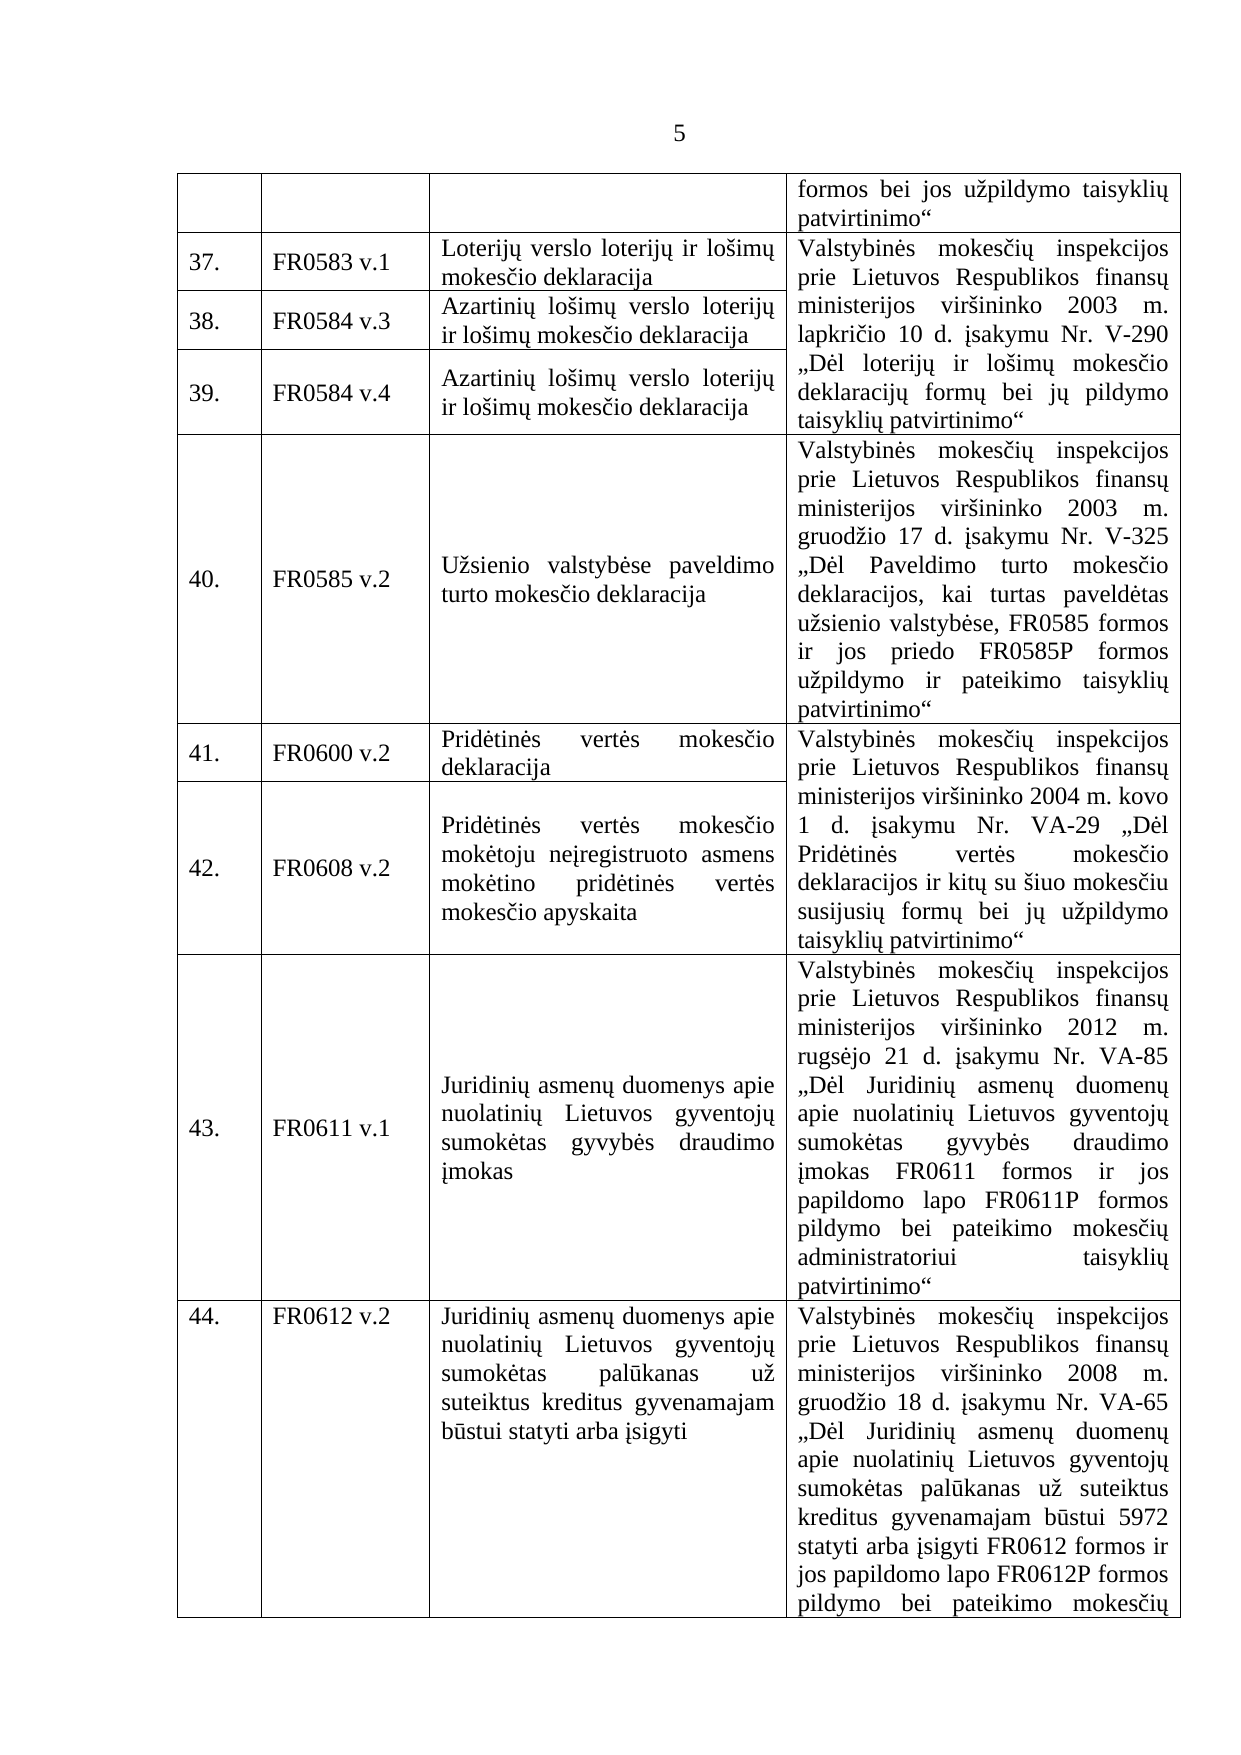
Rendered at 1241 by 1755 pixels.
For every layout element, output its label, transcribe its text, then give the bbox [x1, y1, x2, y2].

table_cell Juridinių asmenų duomenys apie nuolatinių Lietuvos gyventojų sumokėtas palūkanas už suteiktus kreditus gyvenamajam būstui statyti arba įsigyti [430, 1301, 786, 1617]
table_cell FR0611 v.1 [262, 955, 429, 1300]
table_cell FR0585 v.2 [262, 435, 429, 723]
table_cell 42. [178, 782, 261, 954]
table_cell Valstybinės mokesčių inspekcijos prie Lietuvos Respublikos finansų ministerijos viršininko 2003 m. gruodžio 17 d. įsakymu Nr. V-325 „Dėl Paveldimo turto mokesčio deklaracijos, kai turtas paveldėtas užsienio valstybėse, FR0585 formos ir jos priedo FR0585P formos užpildymo ir pateikimo taisyklių patvirtinimo“ [787, 435, 1180, 723]
table_cell Pridėtinės vertės mokesčio mokėtoju neįregistruoto asmens mokėtino pridėtinės vertės mokesčio apyskaita [430, 782, 786, 954]
table_cell 41. [178, 724, 261, 781]
table_cell FR0584 v.3 [262, 291, 429, 349]
table_cell 40. [178, 435, 261, 723]
table_cell FR0583 v.1 [262, 233, 429, 290]
table_cell FR0612 v.2 [262, 1301, 429, 1617]
table_cell 44. [178, 1301, 261, 1617]
table_cell 39. [178, 350, 261, 434]
table_cell FR0608 v.2 [262, 782, 429, 954]
table_cell Valstybinės mokesčių inspekcijos prie Lietuvos Respublikos finansų ministerijos viršininko 2004 m. kovo 1 d. įsakymu Nr. VA-29 „Dėl Pridėtinės vertės mokesčio deklaracijos ir kitų su šiuo mokesčiu susijusių formų bei jų užpildymo taisyklių patvirtinimo“ [787, 724, 1180, 954]
table_cell [430, 174, 786, 232]
table_cell Valstybinės mokesčių inspekcijos prie Lietuvos Respublikos finansų ministerijos viršininko 2008 m. gruodžio 18 d. įsakymu Nr. VA-65 „Dėl Juridinių asmenų duomenų apie nuolatinių Lietuvos gyventojų sumokėtas palūkanas už suteiktus kreditus gyvenamajam būstui 5972 statyti arba įsigyti FR0612 formos ir jos papildomo lapo FR0612P formos pildymo bei pateikimo mokesčių [787, 1301, 1180, 1617]
table_cell Azartinių lošimų verslo loterijų ir lošimų mokesčio deklaracija [430, 291, 786, 349]
table_cell FR0600 v.2 [262, 724, 429, 781]
table_cell Pridėtinės vertės mokesčio deklaracija [430, 724, 786, 781]
table_cell 43. [178, 955, 261, 1300]
table_cell formos bei jos užpildymo taisyklių patvirtinimo“ [787, 174, 1180, 232]
table_cell Azartinių lošimų verslo loterijų ir lošimų mokesčio deklaracija [430, 350, 786, 434]
table_cell Loterijų verslo loterijų ir lošimų mokesčio deklaracija [430, 233, 786, 290]
table_cell Juridinių asmenų duomenys apie nuolatinių Lietuvos gyventojų sumokėtas gyvybės draudimo įmokas [430, 955, 786, 1300]
table_cell FR0584 v.4 [262, 350, 429, 434]
table_cell Valstybinės mokesčių inspekcijos prie Lietuvos Respublikos finansų ministerijos viršininko 2012 m. rugsėjo 21 d. įsakymu Nr. VA-85 „Dėl Juridinių asmenų duomenų apie nuolatinių Lietuvos gyventojų sumokėtas gyvybės draudimo įmokas FR0611 formos ir jos papildomo lapo FR0611P formos pildymo bei pateikimo mokesčių administratoriui taisyklių patvirtinimo“ [787, 955, 1180, 1300]
table_cell Užsienio valstybėse paveldimo turto mokesčio deklaracija [430, 435, 786, 723]
table_cell [178, 174, 261, 232]
table_cell 38. [178, 291, 261, 349]
table_cell [262, 174, 429, 232]
table_cell 37. [178, 233, 261, 290]
table_cell Valstybinės mokesčių inspekcijos prie Lietuvos Respublikos finansų ministerijos viršininko 2003 m. lapkričio 10 d. įsakymu Nr. V-290 „Dėl loterijų ir lošimų mokesčio deklaracijų formų bei jų pildymo taisyklių patvirtinimo“ [787, 233, 1180, 434]
